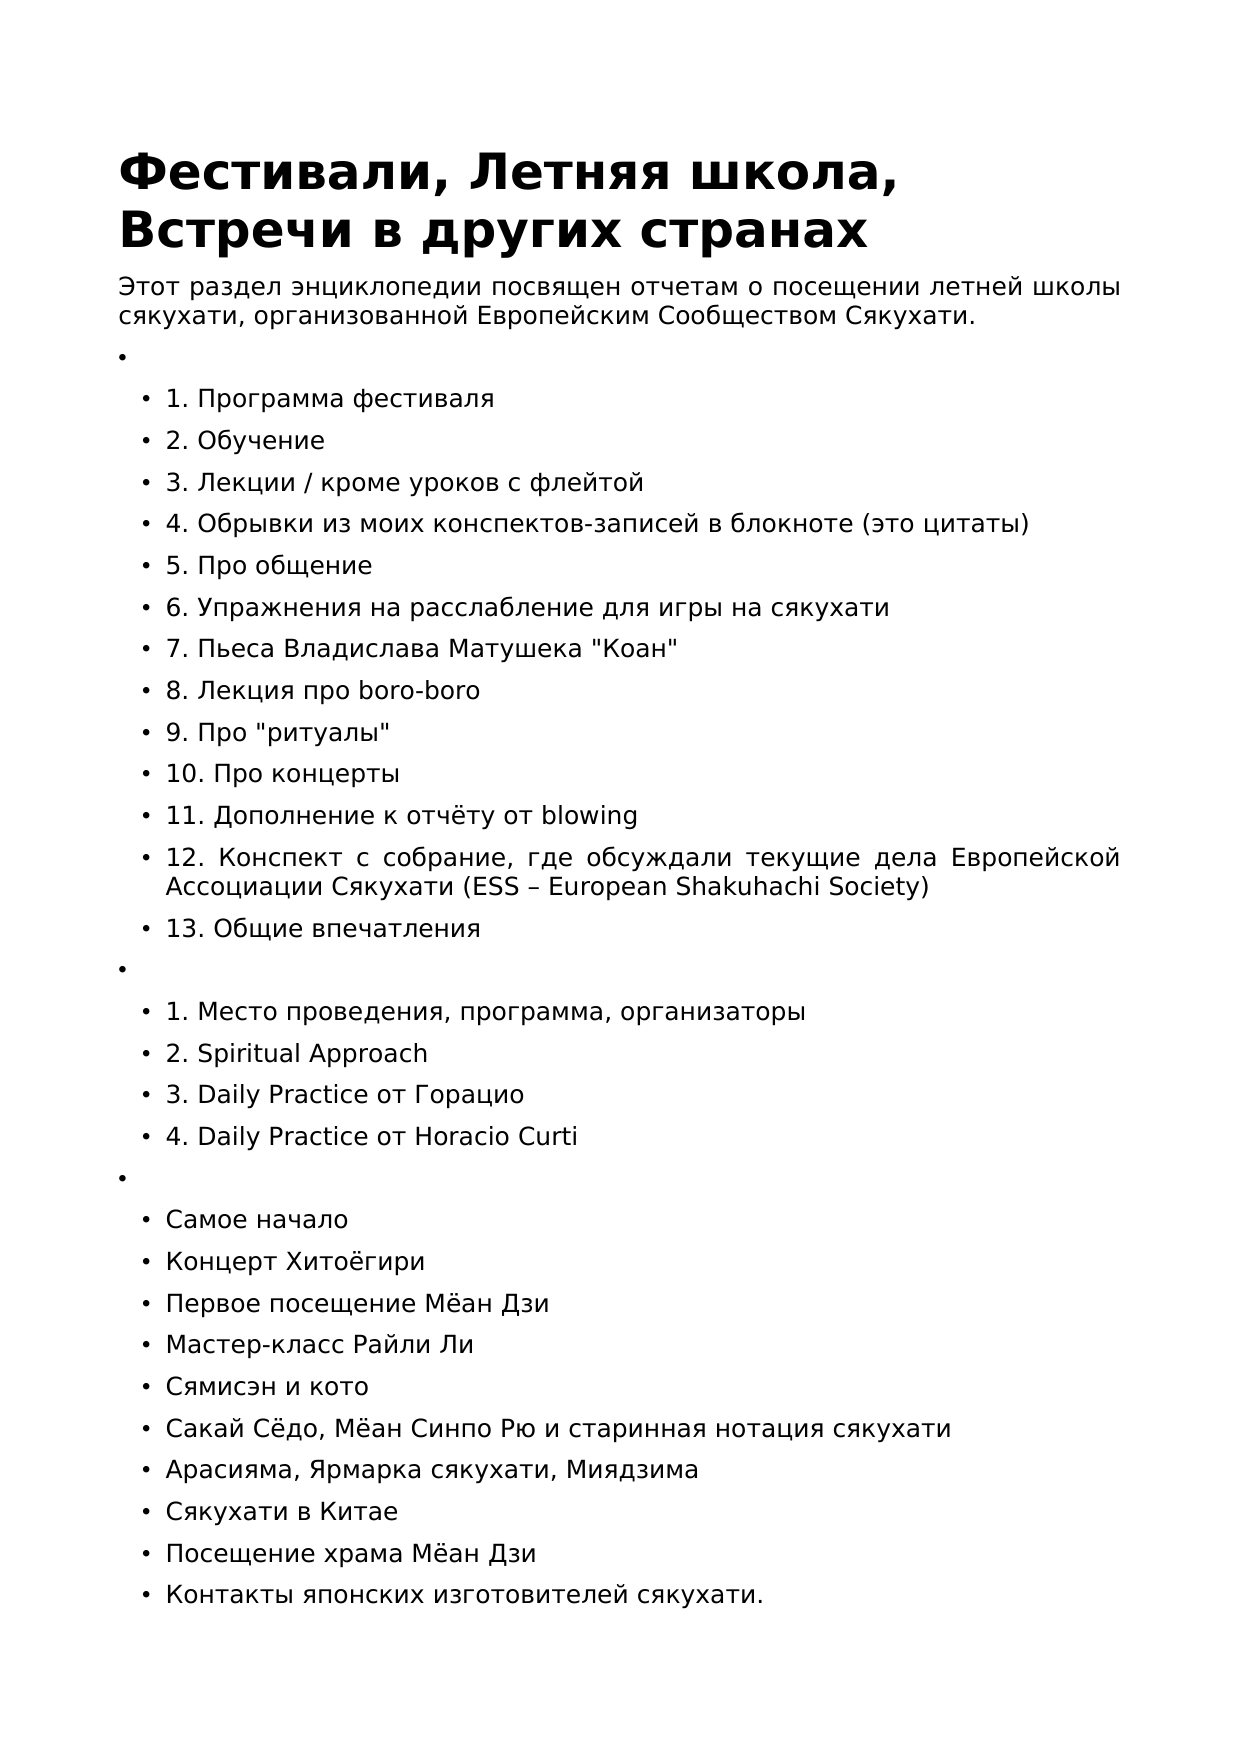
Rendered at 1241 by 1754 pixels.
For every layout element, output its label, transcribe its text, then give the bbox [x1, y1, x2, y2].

list 11. Дополнение к отчёту от blowing [142, 801, 1122, 830]
text Этот раздел энциклопедии посвящен отчетам о посещении летней школы сякухати, организованной Европейским Сообществом Сякухати. [118, 272, 1122, 330]
list 4. Daily Practice от Horacio Curti [142, 1122, 1122, 1151]
list 1. Программа фестиваля [142, 384, 1122, 414]
list Сакай Сёдо, Мёан Синпо Рю и старинная нотация сякухати [142, 1414, 1122, 1443]
list 13. Общие впечатления [142, 914, 1122, 943]
list Контакты японских изготовителей сякухати. [142, 1580, 1122, 1609]
list Концерт Хитоёгири [142, 1247, 1122, 1276]
list 4. Обрывки из моих конспектов-записей в блокноте (это цитаты) [142, 509, 1122, 539]
list Первое посещение Мёан Дзи [142, 1289, 1122, 1318]
list 10. Про концерты [142, 759, 1122, 789]
list 8. Лекция про boro-boro [142, 676, 1122, 705]
list 3. Daily Practice от Горацио [142, 1080, 1122, 1109]
list Самое начало [142, 1205, 1122, 1234]
list Сякухати в Китае [142, 1497, 1122, 1526]
list 9. Про "ритуалы" [142, 718, 1122, 747]
list 5. Про общение [142, 551, 1122, 580]
subtitle Фестивали, Летняя школа, Встречи в других странах [118, 143, 1122, 259]
list 7. Пьеса Владислава Матушека "Коан" [142, 634, 1122, 664]
list 6. Упражнения на расслабление для игры на сякухати [142, 593, 1122, 622]
list Арасияма, Ярмарка сякухати, Миядзима [142, 1455, 1122, 1484]
list 1. Место проведения, программа, организаторы [142, 997, 1122, 1026]
list Сямисэн и кото [142, 1372, 1122, 1401]
list 3. Лекции / кроме уроков с флейтой [142, 468, 1122, 497]
list 2. Spiritual Approach [142, 1039, 1122, 1068]
list 2. Обучение [142, 426, 1122, 455]
list 12. Конспект с собрание, где обсуждали текущие дела Европейской Ассоциации Сякухати (ESS – European Shakuhachi Society) [142, 843, 1122, 901]
list Мастер-класс Райли Ли [142, 1330, 1122, 1359]
list Посещение храма Мёан Дзи [142, 1539, 1122, 1568]
